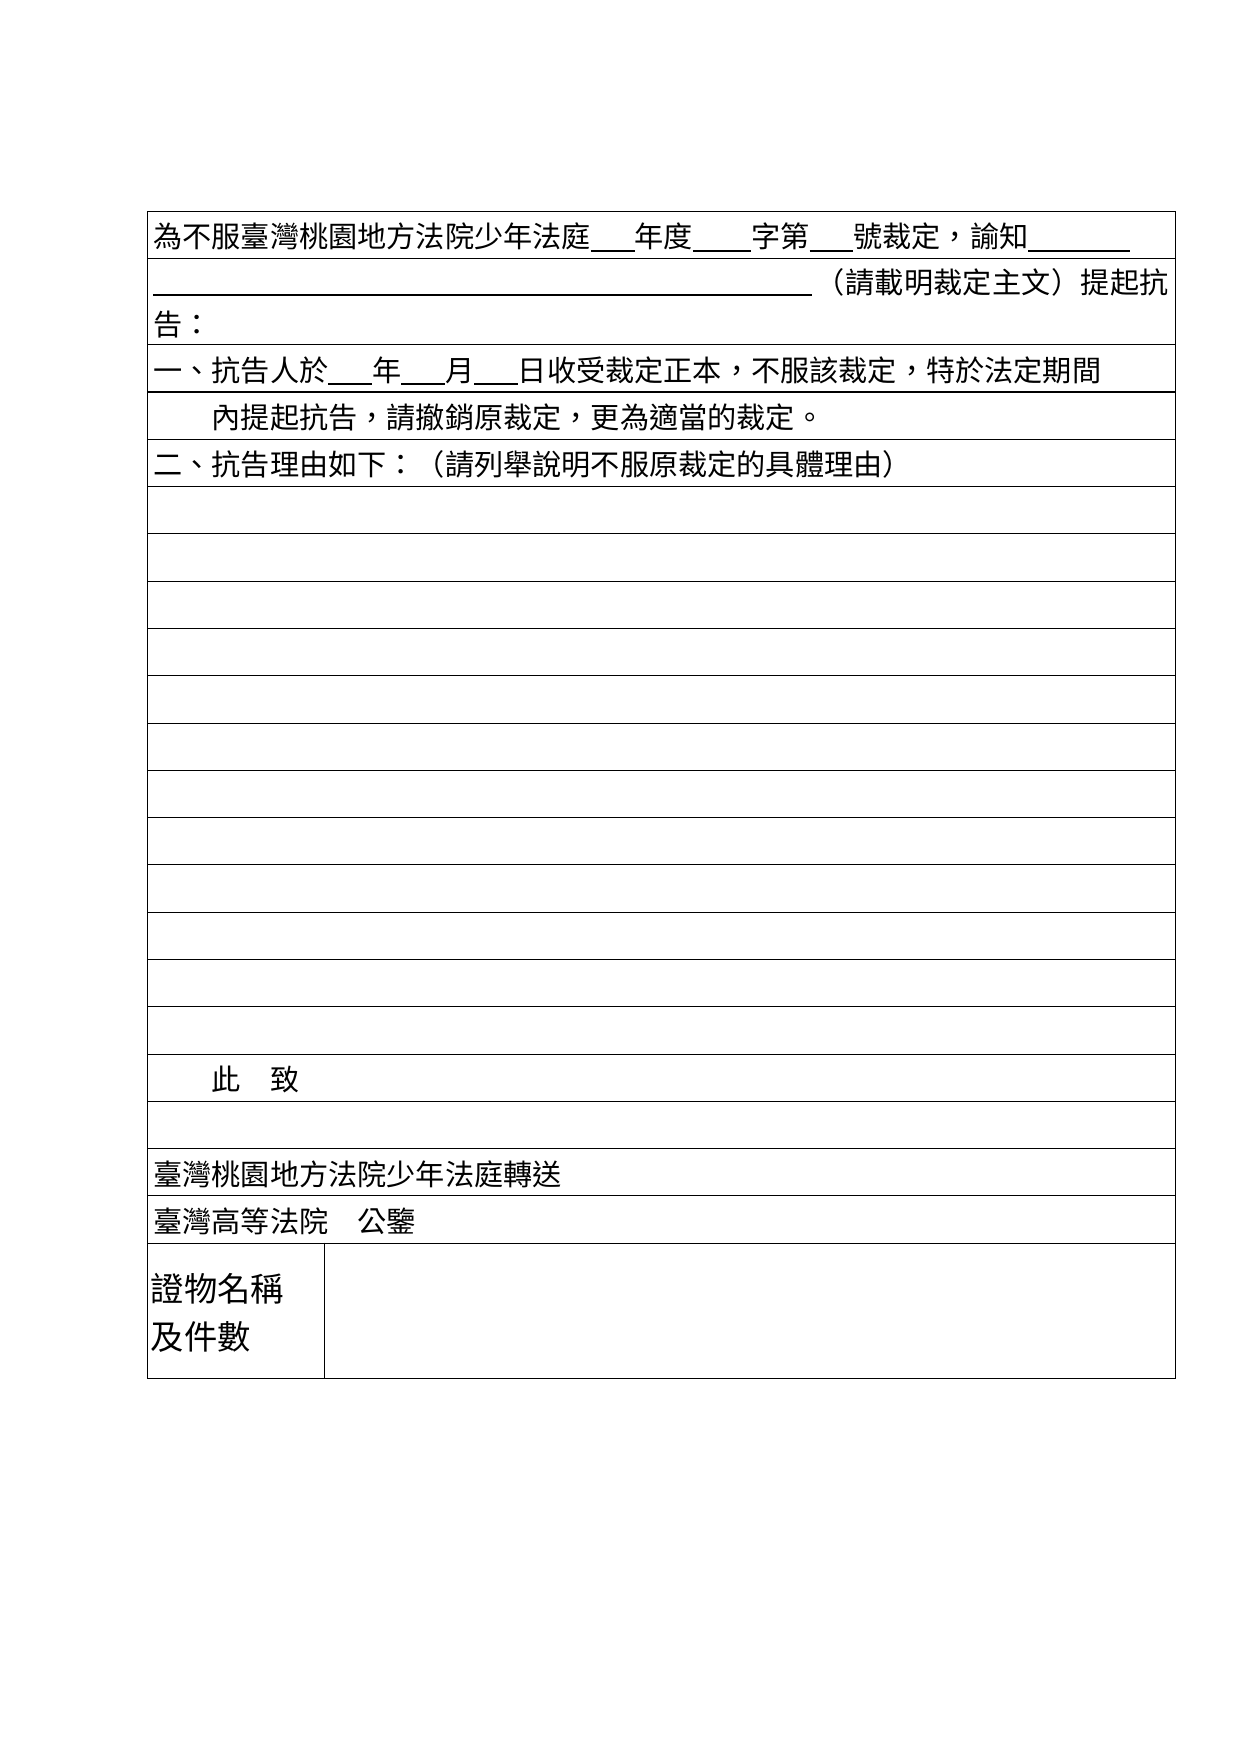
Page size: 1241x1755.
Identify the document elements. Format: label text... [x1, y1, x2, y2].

table_cell 為不服臺灣桃園地方法院少年法庭 年度 字第 號裁定，諭知 [148, 212, 1175, 258]
table_cell [148, 724, 1175, 770]
table_cell [148, 629, 1175, 675]
table_cell [148, 676, 1175, 722]
table_cell （請載明裁定主文）提起抗告： [148, 259, 1175, 344]
table_cell 內提起抗告，請撤銷原裁定，更為適當的裁定。 [148, 393, 1175, 439]
table_cell [148, 582, 1175, 628]
table_cell 二、抗告理由如下：（請列舉說明不服原裁定的具體理由） [148, 440, 1175, 486]
table_cell 證物名稱 及件數 [148, 1244, 324, 1377]
table_cell [148, 865, 1175, 912]
table_cell [148, 1007, 1175, 1053]
table_cell 此 致 [148, 1055, 1175, 1101]
table_cell 臺灣高等法院 公鑒 [148, 1196, 1175, 1243]
table_cell [148, 960, 1175, 1006]
table_cell [325, 1244, 1175, 1377]
table_cell 一、抗告人於 年 月 日收受裁定正本，不服該裁定，特於法定期間 [148, 345, 1175, 391]
table_cell [148, 771, 1175, 817]
table_cell [148, 487, 1175, 533]
table_cell [148, 534, 1175, 581]
table_cell [148, 913, 1175, 959]
table_cell [148, 818, 1175, 864]
table_cell [148, 1102, 1175, 1148]
table_cell 臺灣桃園地方法院少年法庭轉送 [148, 1149, 1175, 1195]
